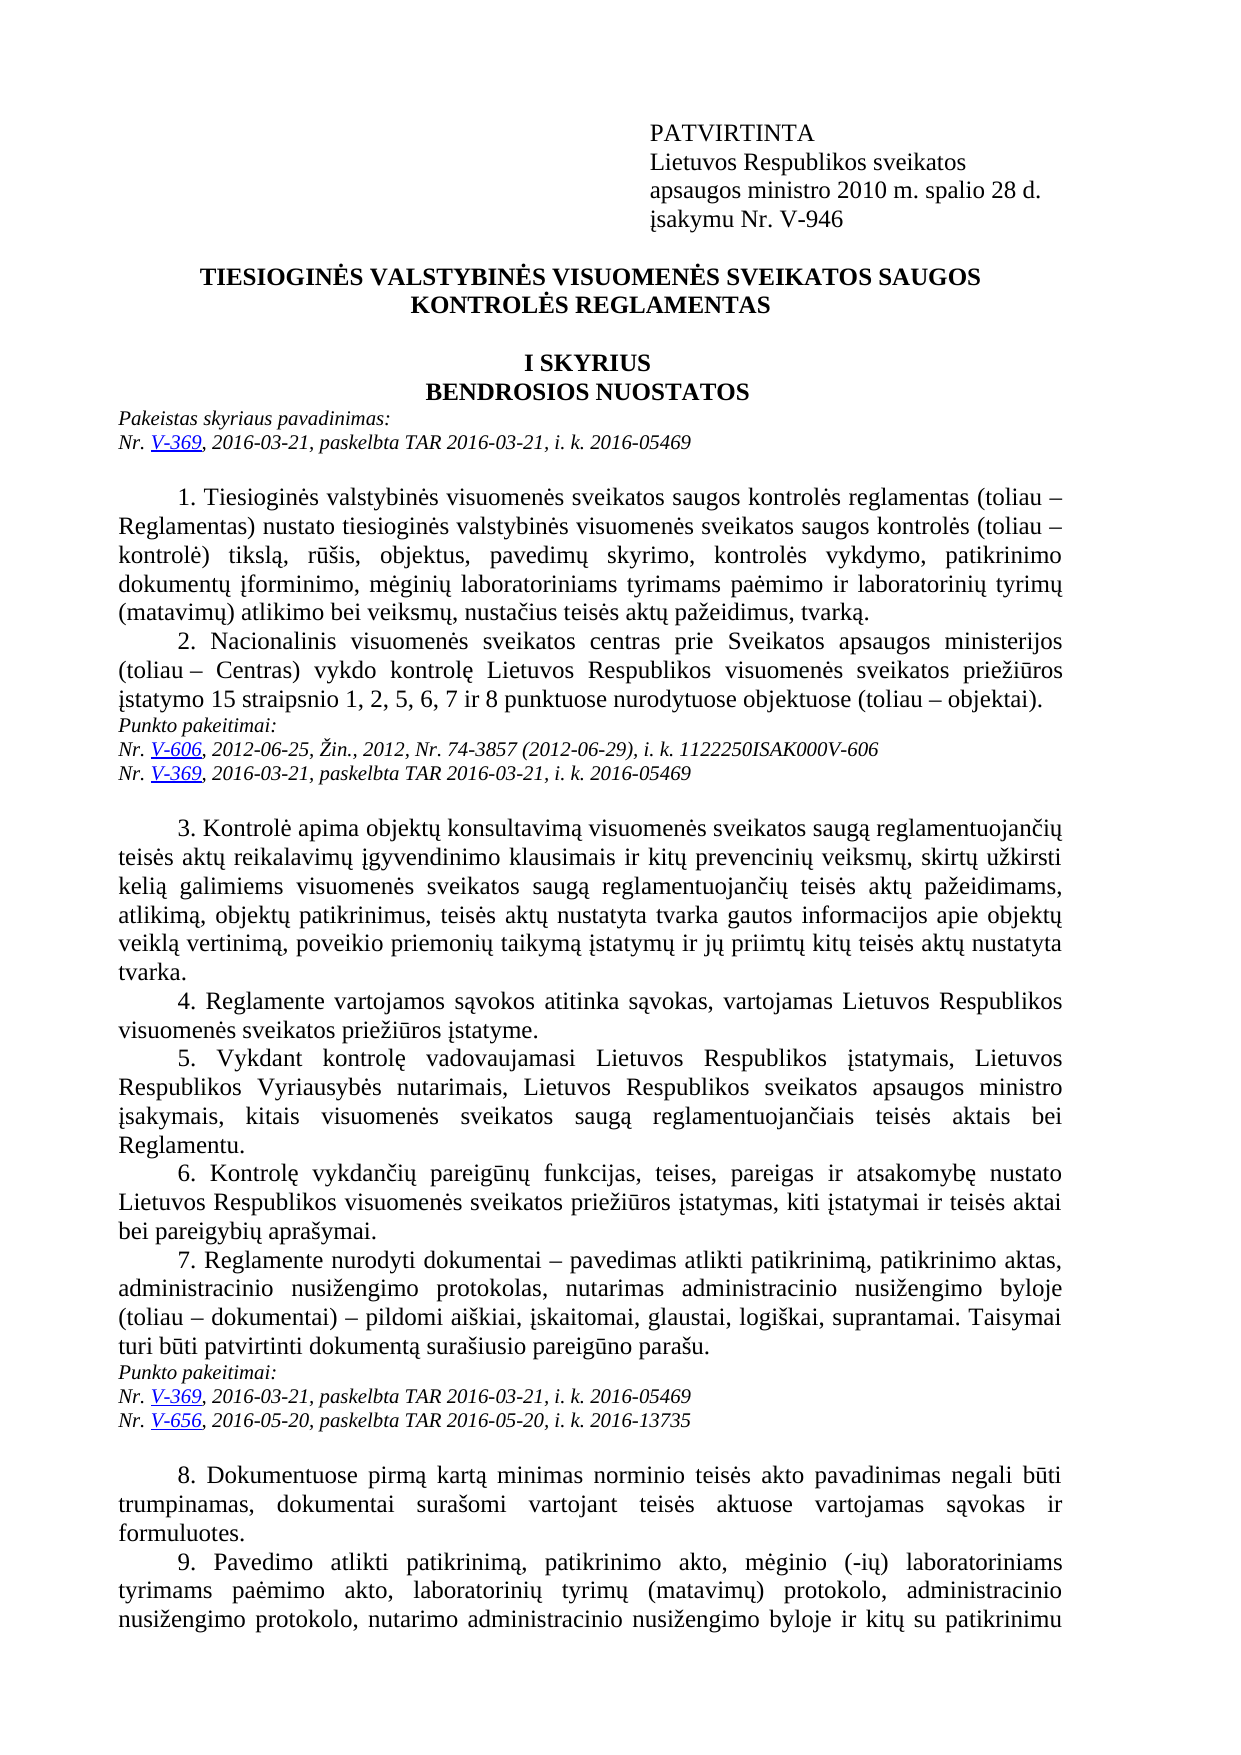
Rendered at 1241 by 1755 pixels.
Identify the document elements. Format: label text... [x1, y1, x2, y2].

text PATVIRTINTA [649, 118, 1063, 147]
text Lietuvos Respublikos sveikatos [118, 147, 1063, 176]
text 8. Dokumentuose pirmą kartą minimas norminio teisės akto pavadinimas negali būti trumpinamas, dokumentai surašomi vartojant teisės aktuose vartojamas sąvokas ir formuluotes. [118, 1461, 1063, 1547]
text apsaugos ministro 2010 m. spalio 28 d. [118, 176, 1063, 204]
text Punkto pakeitimai: [118, 712, 1063, 737]
text I SKYRIUS BENDROSIOS NUOSTATOS [118, 348, 1063, 406]
text Nr. V-369, 2016-03-21, paskelbta TAR 2016-03-21, i. k. 2016-05469 [118, 1384, 1063, 1408]
text 7. Reglamente nurodyti dokumentai – pavedimas atlikti patikrinimą, patikrinimo aktas, administracinio nusižengimo protokolas, nutarimas administracinio nusižengimo byloje (toliau – dokumentai) – pildomi aiškiai, įskaitomai, glaustai, logiškai, suprantamai. Taisymai turi būti patvirtinti dokumentą surašiusio pareigūno parašu. [118, 1245, 1063, 1360]
text 9. Pavedimo atlikti patikrinimą, patikrinimo akto, mėginio (-ių) laboratoriniams tyrimams paėmimo akto, laboratorinių tyrimų (matavimų) protokolo, administracinio nusižengimo protokolo, nutarimo administracinio nusižengimo byloje ir kitų su patikrinimu [118, 1547, 1063, 1633]
text 3. Kontrolė apima objektų konsultavimą visuomenės sveikatos saugą reglamentuojančių teisės aktų reikalavimų įgyvendinimo klausimais ir kitų prevencinių veiksmų, skirtų užkirsti kelią galimiems visuomenės sveikatos saugą reglamentuojančių teisės aktų pažeidimams, atlikimą, objektų patikrinimus, teisės aktų nustatyta tvarka gautos informacijos apie objektų veiklą vertinimą, poveikio priemonių taikymą įstatymų ir jų priimtų kitų teisės aktų nustatyta tvarka. [118, 813, 1063, 986]
text 5. Vykdant kontrolę vadovaujamasi Lietuvos Respublikos įstatymais, Lietuvos Respublikos Vyriausybės nutarimais, Lietuvos Respublikos sveikatos apsaugos ministro įsakymais, kitais visuomenės sveikatos saugą reglamentuojančiais teisės aktais bei Reglamentu. [118, 1043, 1063, 1158]
text TIESIOGINĖS VALSTYBINĖS VISUOMENĖS SVEIKATOS SAUGOS KONTROLĖS REGLAMENTAS [118, 262, 1063, 319]
text Nr. V-369, 2016-03-21, paskelbta TAR 2016-03-21, i. k. 2016-05469 [118, 761, 1063, 785]
text 2. Nacionalinis visuomenės sveikatos centras prie Sveikatos apsaugos ministerijos (toliau – Centras) vykdo kontrolę Lietuvos Respublikos visuomenės sveikatos priežiūros įstatymo 15 straipsnio 1, 2, 5, 6, 7 ir 8 punktuose nurodytuose objektuose (toliau – objektai). [118, 626, 1063, 712]
text Nr. V-606, 2012-06-25, Žin., 2012, Nr. 74-3857 (2012-06-29), i. k. 1122250ISAK000V-606 [118, 737, 1063, 761]
text Pakeistas skyriaus pavadinimas: [118, 406, 1063, 430]
text Nr. V-369, 2016-03-21, paskelbta TAR 2016-03-21, i. k. 2016-05469 [118, 430, 1063, 454]
text Punkto pakeitimai: [118, 1360, 1063, 1384]
text Nr. V-656, 2016-05-20, paskelbta TAR 2016-05-20, i. k. 2016-13735 [118, 1408, 1063, 1432]
text 6. Kontrolę vykdančių pareigūnų funkcijas, teises, pareigas ir atsakomybę nustato Lietuvos Respublikos visuomenės sveikatos priežiūros įstatymas, kiti įstatymai ir teisės aktai bei pareigybių aprašymai. [118, 1158, 1063, 1245]
text 4. Reglamente vartojamos sąvokos atitinka sąvokas, vartojamas Lietuvos Respublikos visuomenės sveikatos priežiūros įstatyme. [118, 986, 1063, 1043]
text 1. Tiesioginės valstybinės visuomenės sveikatos saugos kontrolės reglamentas (toliau – Reglamentas) nustato tiesioginės valstybinės visuomenės sveikatos saugos kontrolės (toliau – kontrolė) tikslą, rūšis, objektus, pavedimų skyrimo, kontrolės vykdymo, patikrinimo dokumentų įforminimo, mėginių laboratoriniams tyrimams paėmimo ir laboratorinių tyrimų (matavimų) atlikimo bei veiksmų, nustačius teisės aktų pažeidimus, tvarką. [118, 482, 1063, 626]
text įsakymu Nr. V-946 [118, 204, 1063, 233]
